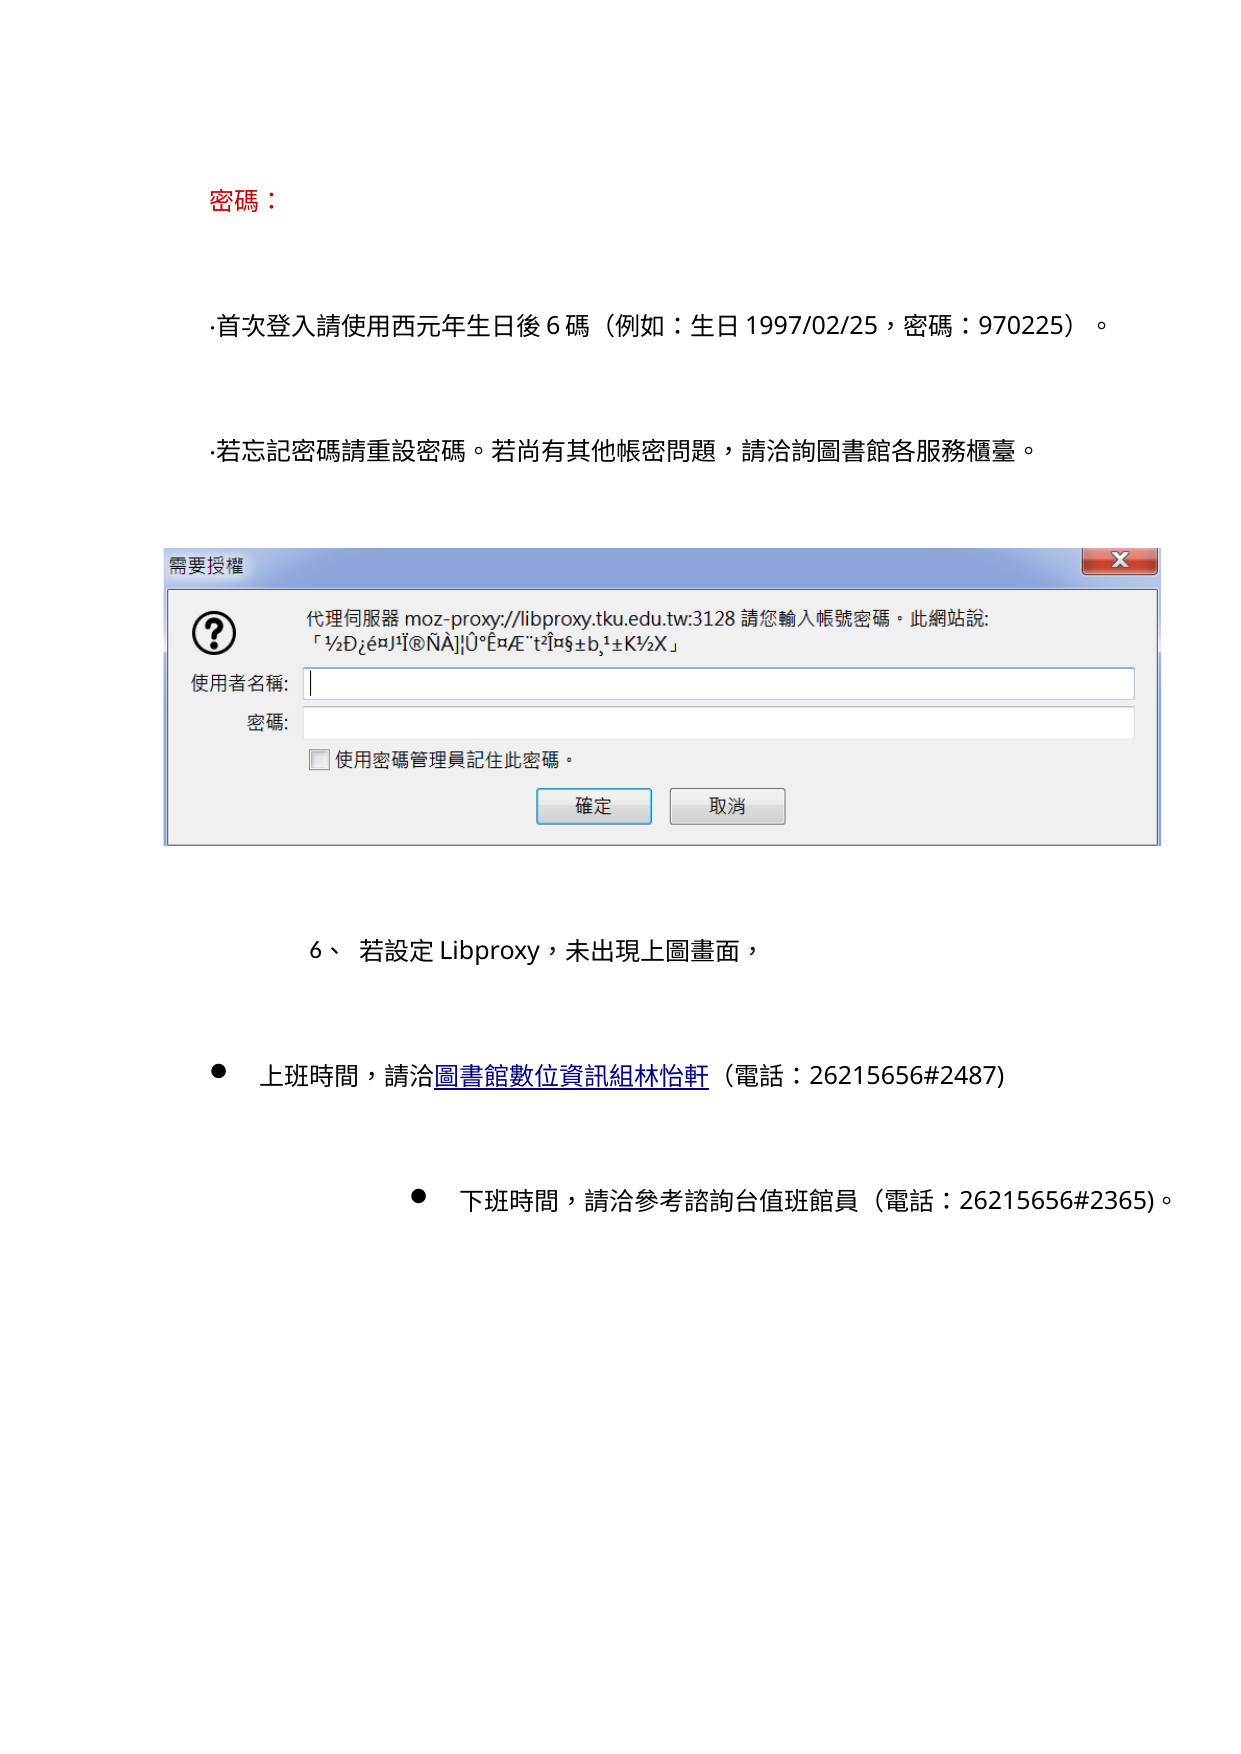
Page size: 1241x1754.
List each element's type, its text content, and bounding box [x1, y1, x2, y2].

list 下班時間，請洽參考諮詢台值班館員（電話：26215656#2365)。 [409, 1158, 1181, 1221]
text ‧首次登入請使用西元年生日後6碼（例如：生日1997/02/25，密碼：970225）。 [209, 283, 1165, 346]
list 若設定Libproxy，未出現上圖畫面， [309, 908, 1181, 971]
text 密碼： [209, 158, 1165, 221]
list 上班時間，請洽圖書館數位資訊組林怡軒（電話：26215656#2487) [209, 1033, 1166, 1096]
text ‧若忘記密碼請重設密碼。若尚有其他帳密問題，請洽詢圖書館各服務櫃臺。 [209, 408, 1165, 471]
